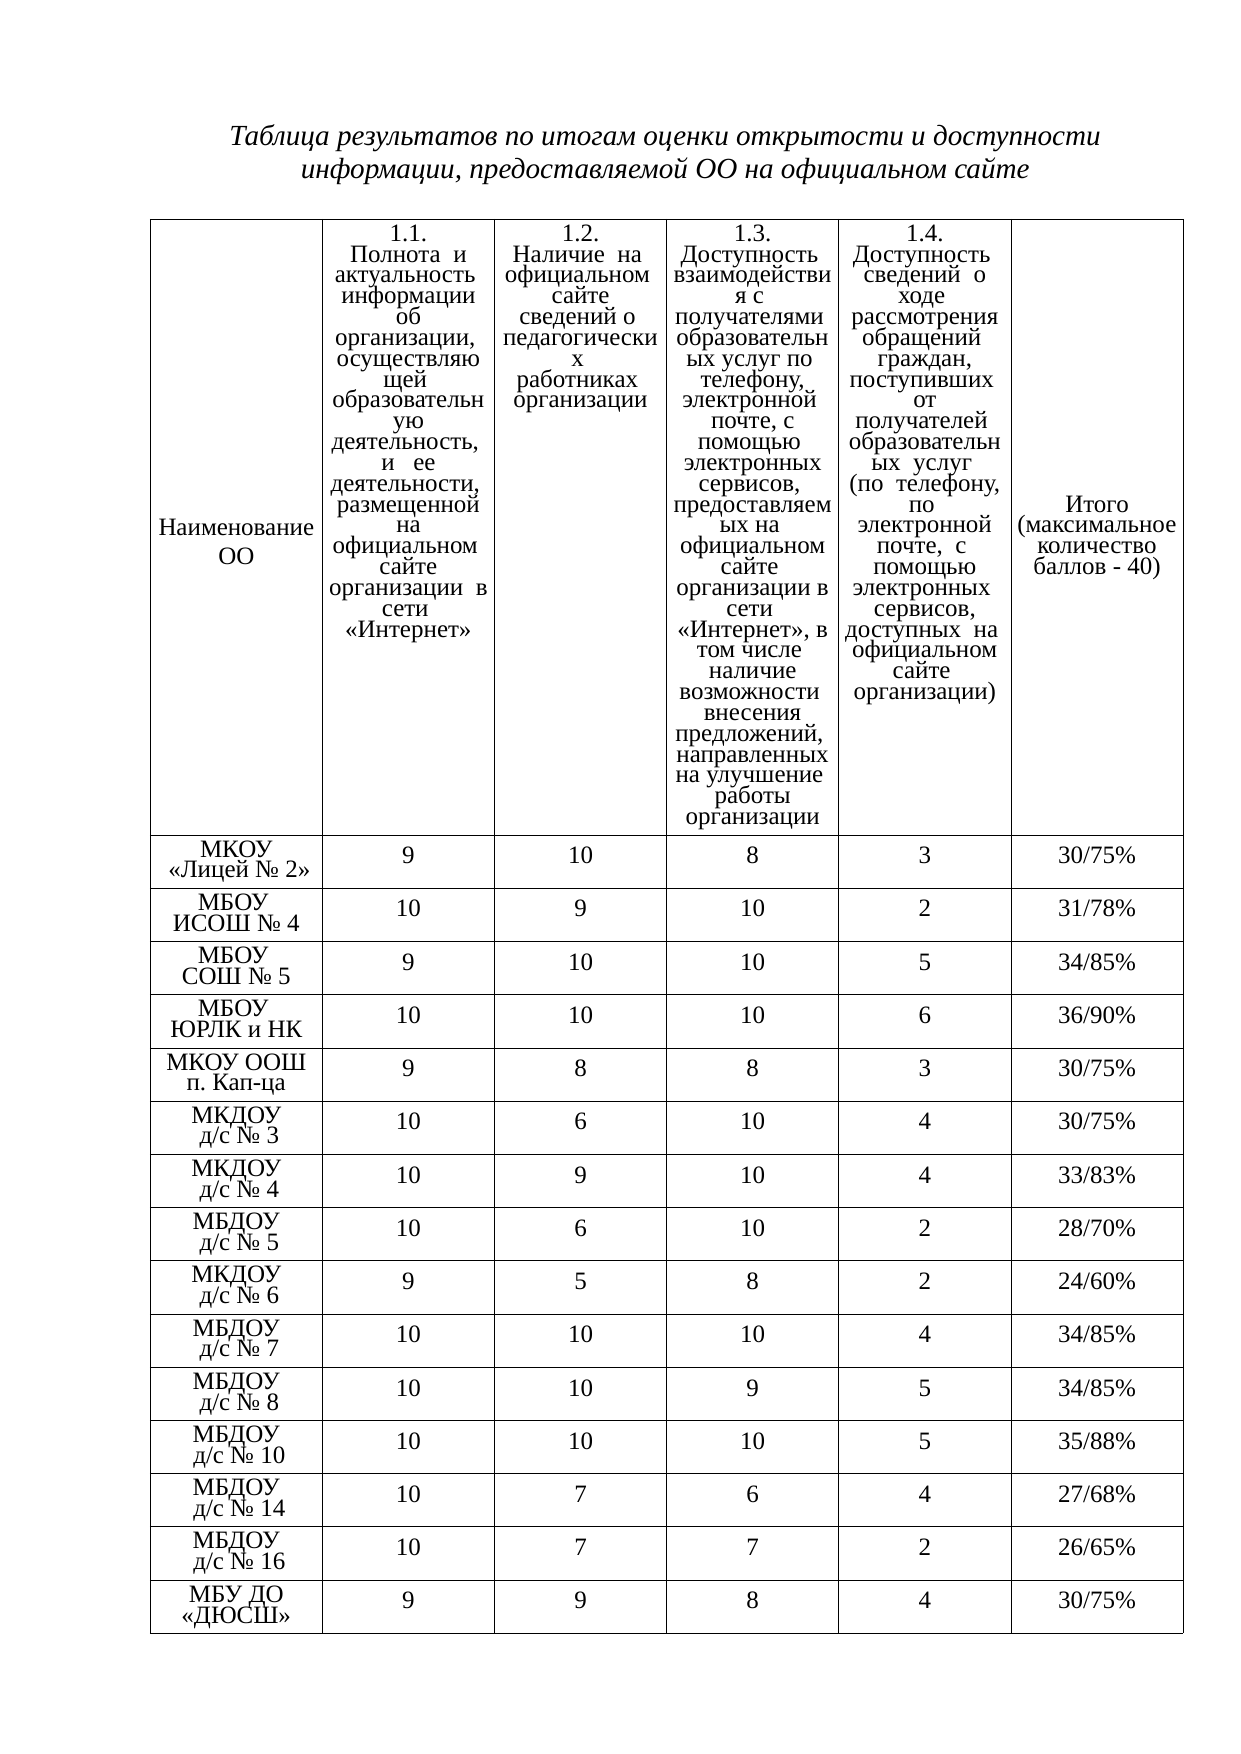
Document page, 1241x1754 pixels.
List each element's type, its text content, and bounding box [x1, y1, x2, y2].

table_cell 30/75% [1012, 1581, 1183, 1633]
table_cell 9 [323, 1261, 494, 1313]
table_cell 9 [495, 889, 666, 941]
table_cell 3 [839, 836, 1011, 888]
table_cell 10 [323, 1155, 494, 1207]
table_cell 5 [839, 1421, 1011, 1473]
table_cell 2 [839, 1527, 1011, 1580]
table_cell 9 [495, 1581, 666, 1633]
table_cell 33/83% [1012, 1155, 1183, 1207]
table_cell МБДОУ д/с № 7 [151, 1315, 322, 1367]
table_cell 6 [667, 1474, 838, 1526]
table_cell 8 [667, 1261, 838, 1313]
table_cell 10 [495, 1315, 666, 1367]
table_cell 7 [495, 1527, 666, 1580]
table_cell 31/78% [1012, 889, 1183, 941]
table_cell 8 [667, 836, 838, 888]
table_cell 4 [839, 1102, 1011, 1154]
table_cell 10 [667, 889, 838, 941]
table_cell 10 [667, 1315, 838, 1367]
table_cell 24/60% [1012, 1261, 1183, 1313]
table_cell 34/85% [1012, 942, 1183, 994]
table_cell 4 [839, 1581, 1011, 1633]
table_cell 10 [495, 1421, 666, 1473]
table_cell 34/85% [1012, 1368, 1183, 1420]
table_cell 10 [667, 1102, 838, 1154]
table_cell 10 [323, 889, 494, 941]
table_cell 30/75% [1012, 1049, 1183, 1101]
table_cell 5 [839, 1368, 1011, 1420]
table_cell 4 [839, 1315, 1011, 1367]
table_cell 10 [323, 1474, 494, 1526]
table_cell 8 [667, 1581, 838, 1633]
table_cell 10 [323, 1368, 494, 1420]
table_cell 7 [495, 1474, 666, 1526]
table_header Наименование ОО [151, 220, 322, 834]
table_cell МБУ ДО «ДЮСШ» [151, 1581, 322, 1633]
table_cell 10 [495, 942, 666, 994]
table_header 1.2. Наличие на официальном сайте сведений о педагогических работниках организации [495, 220, 666, 834]
table_cell 2 [839, 889, 1011, 941]
table_cell МБОУ ЮРЛК и НК [151, 995, 322, 1047]
table_cell 10 [323, 1102, 494, 1154]
table_cell 9 [495, 1155, 666, 1207]
table_cell МБОУ ИСОШ № 4 [151, 889, 322, 941]
table_cell 10 [323, 1208, 494, 1260]
table_cell 10 [323, 1315, 494, 1367]
table_cell 9 [323, 942, 494, 994]
table_cell 3 [839, 1049, 1011, 1101]
table_cell МБДОУ д/с № 14 [151, 1474, 322, 1526]
table_cell МКДОУ д/с № 4 [151, 1155, 322, 1207]
table_cell 9 [323, 1581, 494, 1633]
table_cell 10 [667, 942, 838, 994]
table_cell 34/85% [1012, 1315, 1183, 1367]
table_cell 4 [839, 1155, 1011, 1207]
table_cell МКОУ «Лицей № 2» [151, 836, 322, 888]
table_cell 10 [667, 1155, 838, 1207]
table_cell 9 [667, 1368, 838, 1420]
table_header Итого (максимальное количество баллов - 40) [1012, 220, 1183, 834]
table_cell 10 [323, 1527, 494, 1580]
table_cell МБДОУ д/с № 5 [151, 1208, 322, 1260]
table_cell 27/68% [1012, 1474, 1183, 1526]
table_cell МКДОУ д/с № 3 [151, 1102, 322, 1154]
table_header 1.1. Полнота и актуальность информации об организации, осуществляющей образовательную деятельность, и ее деятельности, размещенной на официальном сайте организации в сети «Интернет» [323, 220, 494, 834]
table_cell 10 [667, 995, 838, 1047]
table_cell 10 [323, 995, 494, 1047]
table_cell МБДОУ д/с № 8 [151, 1368, 322, 1420]
table_header 1.3. Доступность взаимодействия с получателями образовательных услуг по телефону, электронной почте, с помощью электронных сервисов, предоставляемых на официальном сайте организации в сети «Интернет», в том числе наличие возможности внесения предложений, направленных на улучшение работы организации [667, 220, 838, 834]
table_cell 2 [839, 1261, 1011, 1313]
table_cell 9 [323, 1049, 494, 1101]
table_cell МКОУ ООШ п. Кап-ца [151, 1049, 322, 1101]
table_cell 8 [667, 1049, 838, 1101]
table_cell 6 [839, 995, 1011, 1047]
table_header 1.4. Доступность сведений о ходе рассмотрения обращений граждан, поступивших от получателей образовательных услуг (по телефону, по электронной почте, с помощью электронных сервисов, доступных на официальном сайте организации) [839, 220, 1011, 834]
text Таблица результатов по итогам оценки открытости и доступности информации, предоставляемой ОО на официальном сайте [150, 118, 1183, 185]
table_cell 10 [495, 836, 666, 888]
table_cell 10 [667, 1208, 838, 1260]
table_cell 6 [495, 1102, 666, 1154]
table_cell МБДОУ д/с № 10 [151, 1421, 322, 1473]
table_cell 8 [495, 1049, 666, 1101]
table_cell 5 [839, 942, 1011, 994]
table_cell 10 [323, 1421, 494, 1473]
table_cell МБОУ СОШ № 5 [151, 942, 322, 994]
table_cell 10 [495, 1368, 666, 1420]
table_cell 30/75% [1012, 1102, 1183, 1154]
table_cell 2 [839, 1208, 1011, 1260]
table_cell МКДОУ д/с № 6 [151, 1261, 322, 1313]
table_cell 7 [667, 1527, 838, 1580]
table_cell 28/70% [1012, 1208, 1183, 1260]
table_cell 36/90% [1012, 995, 1183, 1047]
table_cell МБДОУ д/с № 16 [151, 1527, 322, 1580]
table_cell 35/88% [1012, 1421, 1183, 1473]
table_cell 30/75% [1012, 836, 1183, 888]
table_cell 4 [839, 1474, 1011, 1526]
table_cell 6 [495, 1208, 666, 1260]
table_cell 5 [495, 1261, 666, 1313]
table_cell 9 [323, 836, 494, 888]
table_cell 26/65% [1012, 1527, 1183, 1580]
table_cell 10 [495, 995, 666, 1047]
table_cell 10 [667, 1421, 838, 1473]
